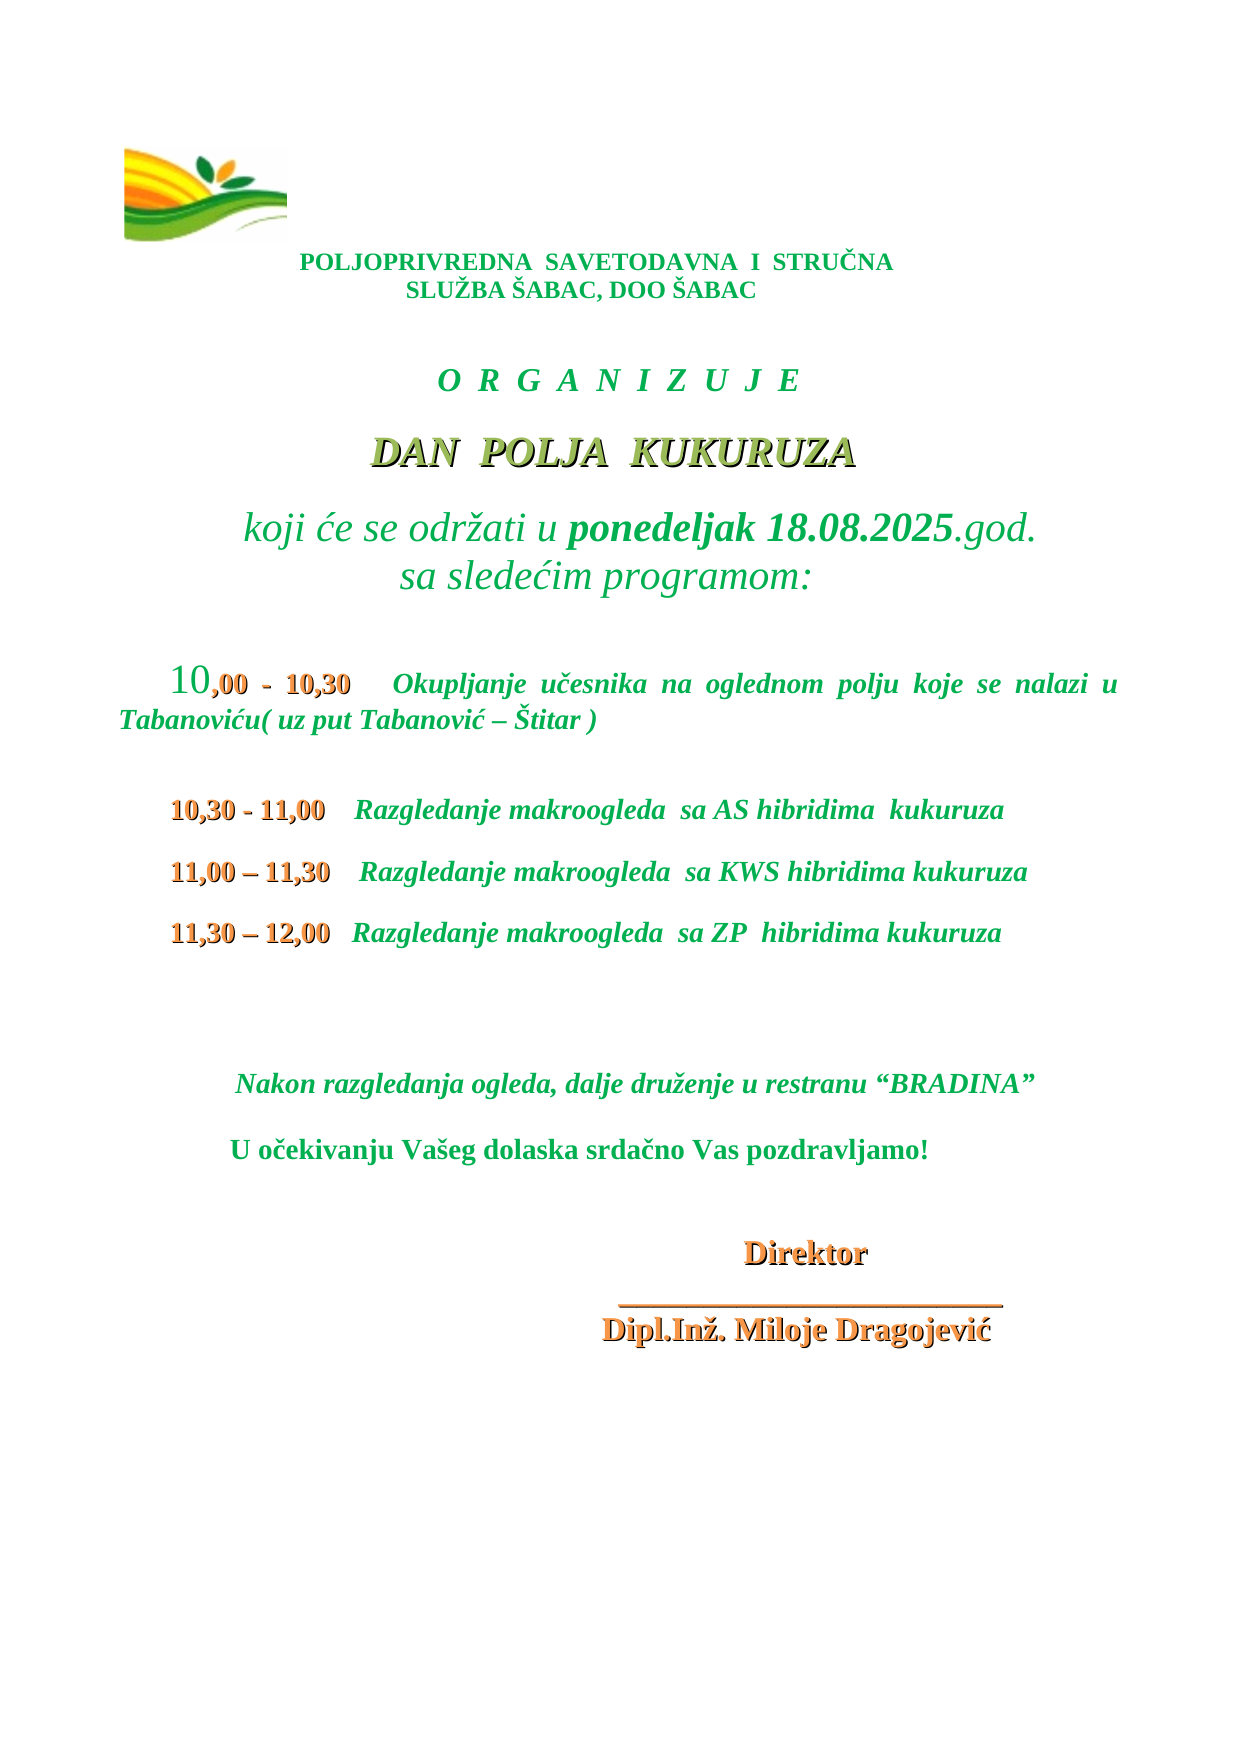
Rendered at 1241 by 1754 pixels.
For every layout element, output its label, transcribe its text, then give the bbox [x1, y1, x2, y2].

text Nakon razgledanja ogleda, dalje druženje u restranu “BRADINA” [118, 1066, 1122, 1100]
text Dipl.Inž. Miloje Dragojević [118, 1309, 1122, 1348]
text sa sledećim programom: [118, 551, 1122, 598]
text POLJOPRIVREDNA SAVETODAVNA I STRUČNA [118, 247, 1122, 276]
text Direktor [118, 1233, 1122, 1271]
text 11,00 – 11,30 Razgledanje makroogleda sa KWS hibridima kukuruza [118, 854, 1122, 887]
text koji će se održati u ponedeljak 18.08.2025.god. [118, 503, 1122, 551]
text 10,30 - 11,00 Razgledanje makroogleda sa AS hibridima kukuruza [118, 792, 1122, 826]
text 10,00 - 10,30 Okupljanje učesnika na oglednom polju koje se nalazi u Tabanoviću( uz put Tabanović – Štitar ) [118, 654, 1122, 736]
text _______________________ [118, 1271, 1122, 1309]
text DAN POLJA KUKURUZA [118, 427, 1122, 475]
text O R G A N I Z U J E [118, 360, 1122, 399]
text SLUŽBA ŠABAC, DOO ŠABAC [118, 276, 1122, 304]
text 11,30 – 12,00 Razgledanje makroogleda sa ZP hibridima kukuruza [118, 915, 1122, 949]
text U očekivanju Vašeg dolaska srdačno Vas pozdravljamo! [118, 1128, 1122, 1166]
